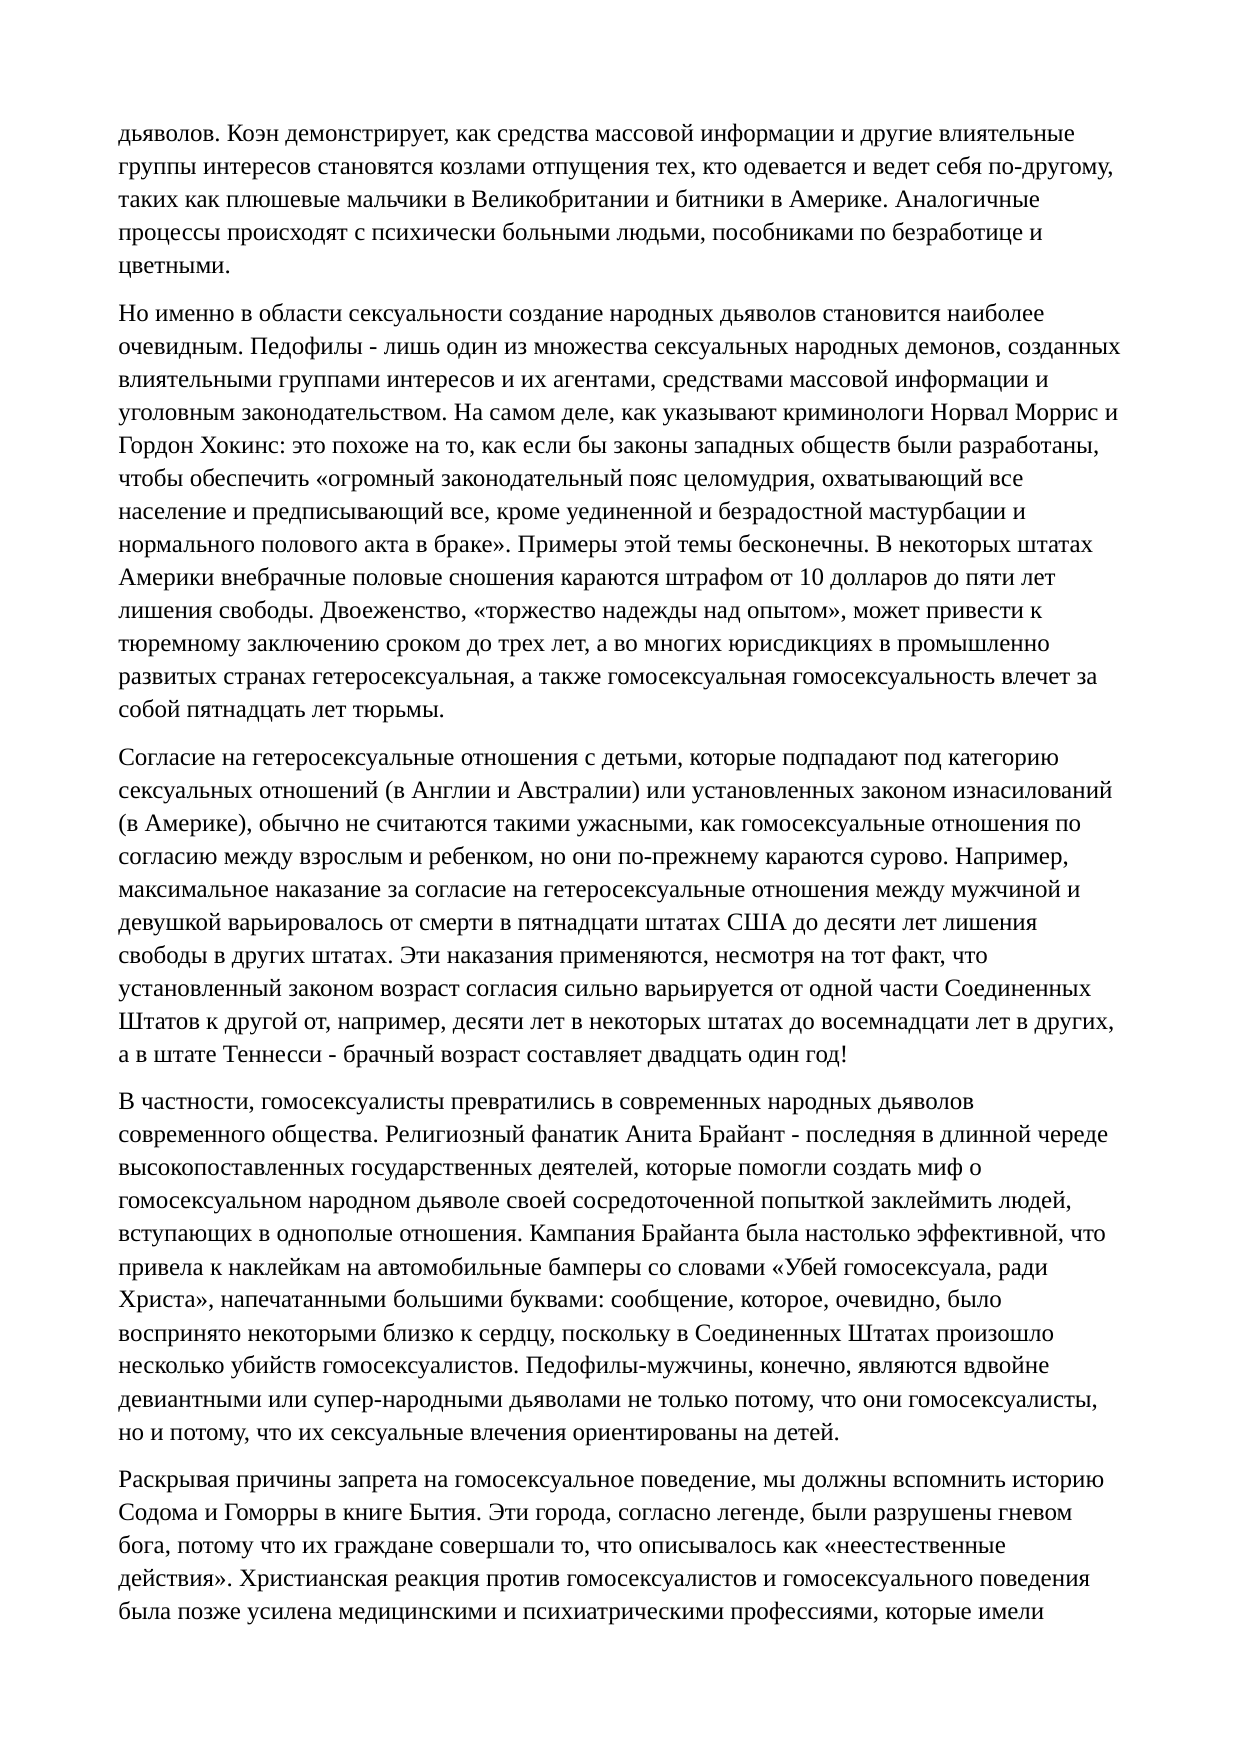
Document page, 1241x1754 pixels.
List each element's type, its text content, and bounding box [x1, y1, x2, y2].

text В частности, гомосексуалисты превратились в современных народных дьяволов современного общества. Религиозный фанатик Анита Брайант - последняя в длинной череде высокопоставленных государственных деятелей, которые помогли создать миф о гомосексуальном народном дьяволе своей сосредоточенной попыткой заклеймить людей, вступающих в однополые отношения. Кампания Брайанта была настолько эффективной, что привела к наклейкам на автомобильные бамперы со словами «Убей гомосексуала, ради Христа», напечатанными большими буквами: сообщение, которое, очевидно, было воспринято некоторыми близко к сердцу, поскольку в Соединенных Штатах произошло несколько убийств гомосексуалистов. Педофилы-мужчины, конечно, являются вдвойне девиантными или супер-народными дьяволами не только потому, что они гомосексуалисты, но и потому, что их сексуальные влечения ориентированы на детей. [118, 1086, 1122, 1445]
text Согласие на гетеросексуальные отношения с детьми, которые подпадают под категорию сексуальных отношений (в Англии и Австралии) или установленных законом изнасилований (в Америке), обычно не считаются такими ужасными, как гомосексуальные отношения по согласию между взрослым и ребенком, но они по-прежнему караются сурово. Например, максимальное наказание за согласие на гетеросексуальные отношения между мужчиной и девушкой варьировалось от смерти в пятнадцати штатах США до десяти лет лишения свободы в других штатах. Эти наказания применяются, несмотря на тот факт, что установленный законом возраст согласия сильно варьируется от одной части Соединенных Штатов к другой от, например, десяти лет в некоторых штатах до восемнадцати лет в других, а в штате Теннесси - брачный возраст составляет двадцать один год! [118, 742, 1122, 1068]
text Раскрывая причины запрета на гомосексуальное поведение, мы должны вспомнить историю Содома и Гоморры в книге Бытия. Эти города, согласно легенде, были разрушены гневом бога, потому что их граждане совершали то, что описывалось как «неестественные действия». Христианская реакция против гомосексуалистов и гомосексуального поведения была позже усилена медицинскими и психиатрическими профессиями, которые имели [118, 1464, 1122, 1625]
text Но именно в области сексуальности создание народных дьяволов становится наиболее очевидным. Педофилы - лишь один из множества сексуальных народных демонов, созданных влиятельными группами интересов и их агентами, средствами массовой информации и уголовным законодательством. На самом деле, как указывают криминологи Норвал Моррис и Гордон Хокинс: это похоже на то, как если бы законы западных обществ были разработаны, чтобы обеспечить «огромный законодательный пояс целомудрия, охватывающий все население и предписывающий все, кроме уединенной и безрадостной мастурбации и нормального полового акта в браке». Примеры этой темы бесконечны. В некоторых штатах Америки внебрачные половые сношения караются штрафом от 10 долларов до пяти лет лишения свободы. Двоеженство, «торжество надежды над опытом», может привести к тюремному заключению сроком до трех лет, а во многих юрисдикциях в промышленно развитых странах гетеросексуальная, а также гомосексуальная гомосексуальность влечет за собой пятнадцать лет тюрьмы. [118, 298, 1122, 723]
text дьяволов. Коэн демонстрирует, как средства массовой информации и другие влиятельные группы интересов становятся козлами отпущения тех, кто одевается и ведет себя по-другому, таких как плюшевые мальчики в Великобритании и битники в Америке. Аналогичные процессы происходят с психически больными людьми, пособниками по безработице и цветными. [118, 118, 1122, 279]
